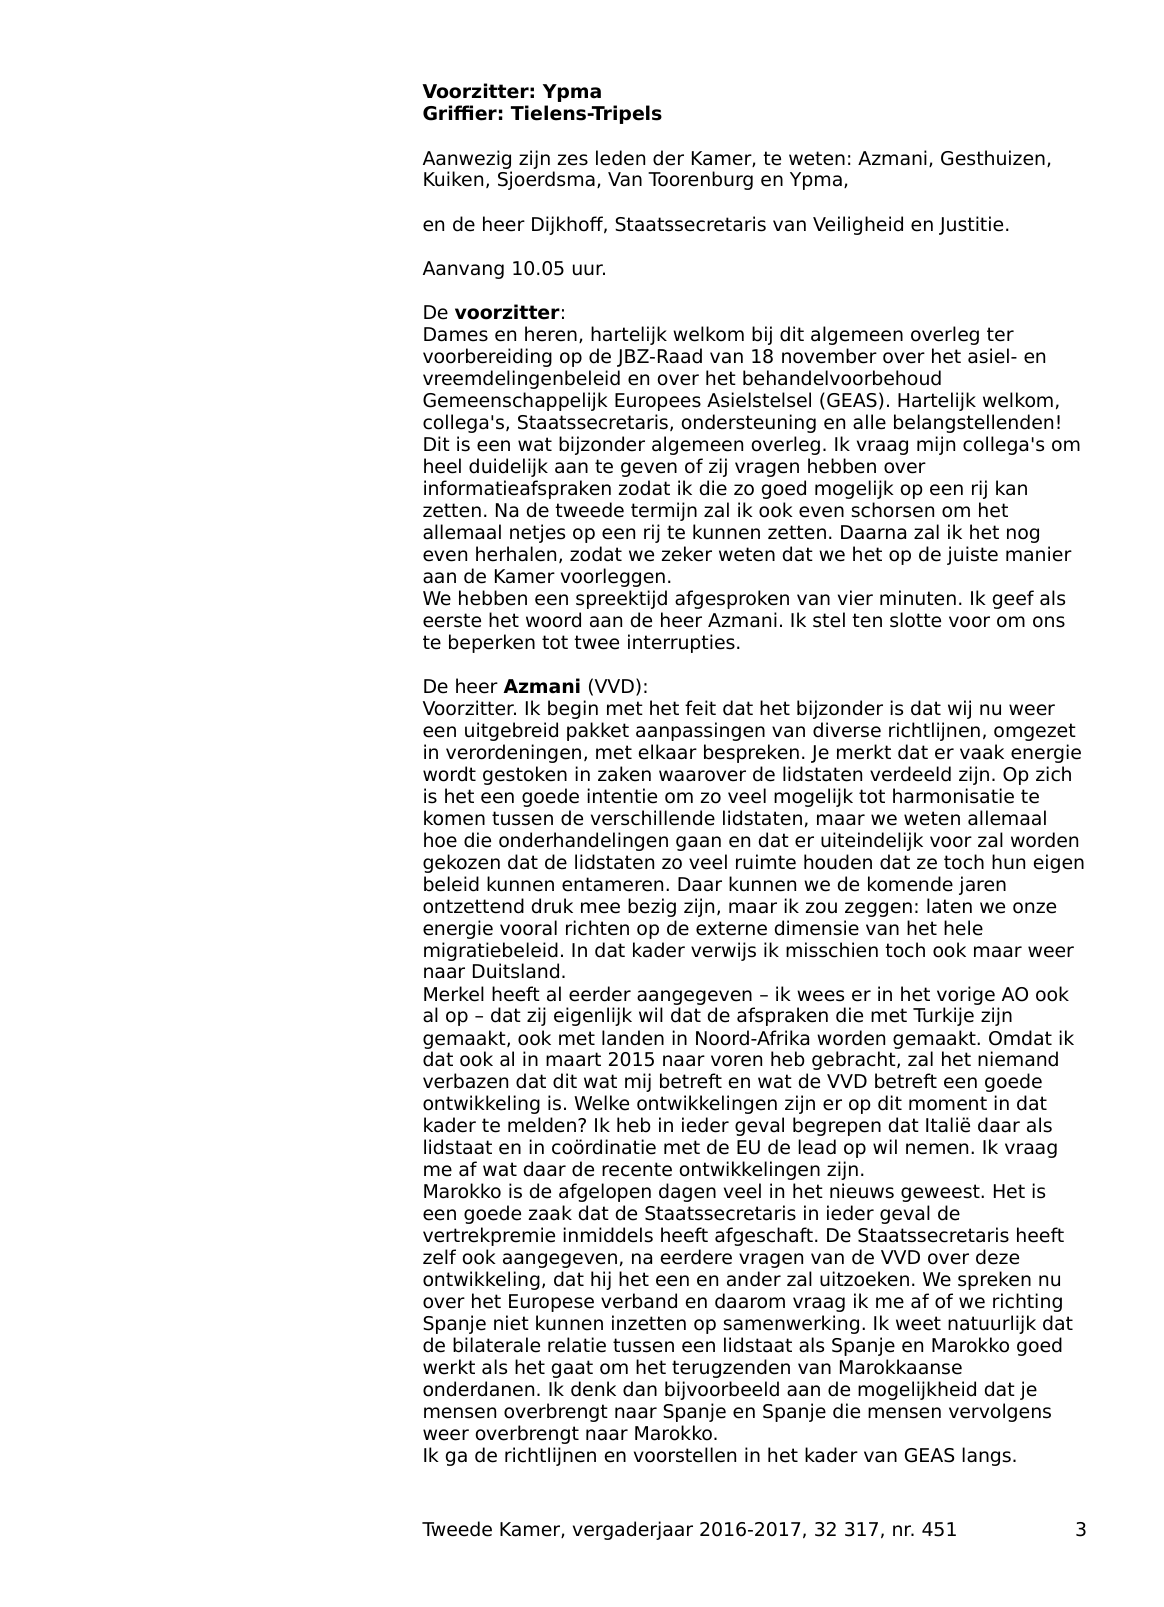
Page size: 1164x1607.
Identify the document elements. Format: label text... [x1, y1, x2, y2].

text Voorzitter: Ypma [422, 81, 1087, 103]
text De heer Azmani (VVD): [422, 676, 1087, 698]
text We hebben een spreektijd afgesproken van vier minuten. Ik geef als eerste het woord aan de heer Azmani. Ik stel ten slotte voor om ons te beperken tot twee interrupties. [422, 588, 1087, 653]
text Marokko is de afgelopen dagen veel in het nieuws geweest. Het is een goede zaak dat de Staatssecretaris in ieder geval de vertrekpremie inmiddels heeft afgeschaft. De Staatssecretaris heeft zelf ook aangegeven, na eerdere vragen van de VVD over deze ontwikkeling, dat hij het een en ander zal uitzoeken. We spreken nu over het Europese verband en daarom vraag ik me af of we richting Spanje niet kunnen inzetten op samenwerking. Ik weet natuurlijk dat de bilaterale relatie tussen een lidstaat als Spanje en Marokko goed werkt als het gaat om het terugzenden van Marokkaanse onderdanen. Ik denk dan bijvoorbeeld aan de mogelijkheid dat je mensen overbrengt naar Spanje en Spanje die mensen vervolgens weer overbrengt naar Marokko. [422, 1181, 1087, 1445]
text Ik ga de richtlijnen en voorstellen in het kader van GEAS langs. [422, 1445, 1087, 1467]
text Aanwezig zijn zes leden der Kamer, te weten: Azmani, Gesthuizen, Kuiken, Sjoerdsma, Van Toorenburg en Ypma, [422, 147, 1087, 191]
text Aanvang 10.05 uur. [422, 258, 1087, 280]
text Griffier: Tielens-Tripels [422, 103, 1087, 125]
text en de heer Dijkhoff, Staatssecretaris van Veiligheid en Justitie. [422, 213, 1087, 236]
text Dames en heren, hartelijk welkom bij dit algemeen overleg ter voorbereiding op de JBZ-Raad van 18 november over het asiel- en vreemdelingenbeleid en over het behandelvoorbehoud Gemeenschappelijk Europees Asielstelsel (GEAS). Hartelijk welkom, collega's, Staatssecretaris, ondersteuning en alle belangstellenden! [422, 324, 1087, 434]
text De voorzitter: [422, 302, 1087, 324]
text Voorzitter. Ik begin met het feit dat het bijzonder is dat wij nu weer een uitgebreid pakket aanpassingen van diverse richtlijnen, omgezet in verordeningen, met elkaar bespreken. Je merkt dat er vaak energie wordt gestoken in zaken waarover de lidstaten verdeeld zijn. Op zich is het een goede intentie om zo veel mogelijk tot harmonisatie te komen tussen de verschillende lidstaten, maar we weten allemaal hoe die onderhandelingen gaan en dat er uiteindelijk voor zal worden gekozen dat de lidstaten zo veel ruimte houden dat ze toch hun eigen beleid kunnen entameren. Daar kunnen we de komende jaren ontzettend druk mee bezig zijn, maar ik zou zeggen: laten we onze energie vooral richten op de externe dimensie van het hele migratiebeleid. In dat kader verwijs ik misschien toch ook maar weer naar Duitsland. [422, 698, 1087, 983]
text Dit is een wat bijzonder algemeen overleg. Ik vraag mijn collega's om heel duidelijk aan te geven of zij vragen hebben over informatieafspraken zodat ik die zo goed mogelijk op een rij kan zetten. Na de tweede termijn zal ik ook even schorsen om het allemaal netjes op een rij te kunnen zetten. Daarna zal ik het nog even herhalen, zodat we zeker weten dat we het op de juiste manier aan de Kamer voorleggen. [422, 434, 1087, 588]
text Merkel heeft al eerder aangegeven – ik wees er in het vorige AO ook al op – dat zij eigenlijk wil dat de afspraken die met Turkije zijn gemaakt, ook met landen in Noord-Afrika worden gemaakt. Omdat ik dat ook al in maart 2015 naar voren heb gebracht, zal het niemand verbazen dat dit wat mij betreft en wat de VVD betreft een goede ontwikkeling is. Welke ontwikkelingen zijn er op dit moment in dat kader te melden? Ik heb in ieder geval begrepen dat Italië daar als lidstaat en in coördinatie met de EU de lead op wil nemen. Ik vraag me af wat daar de recente ontwikkelingen zijn. [422, 983, 1087, 1181]
